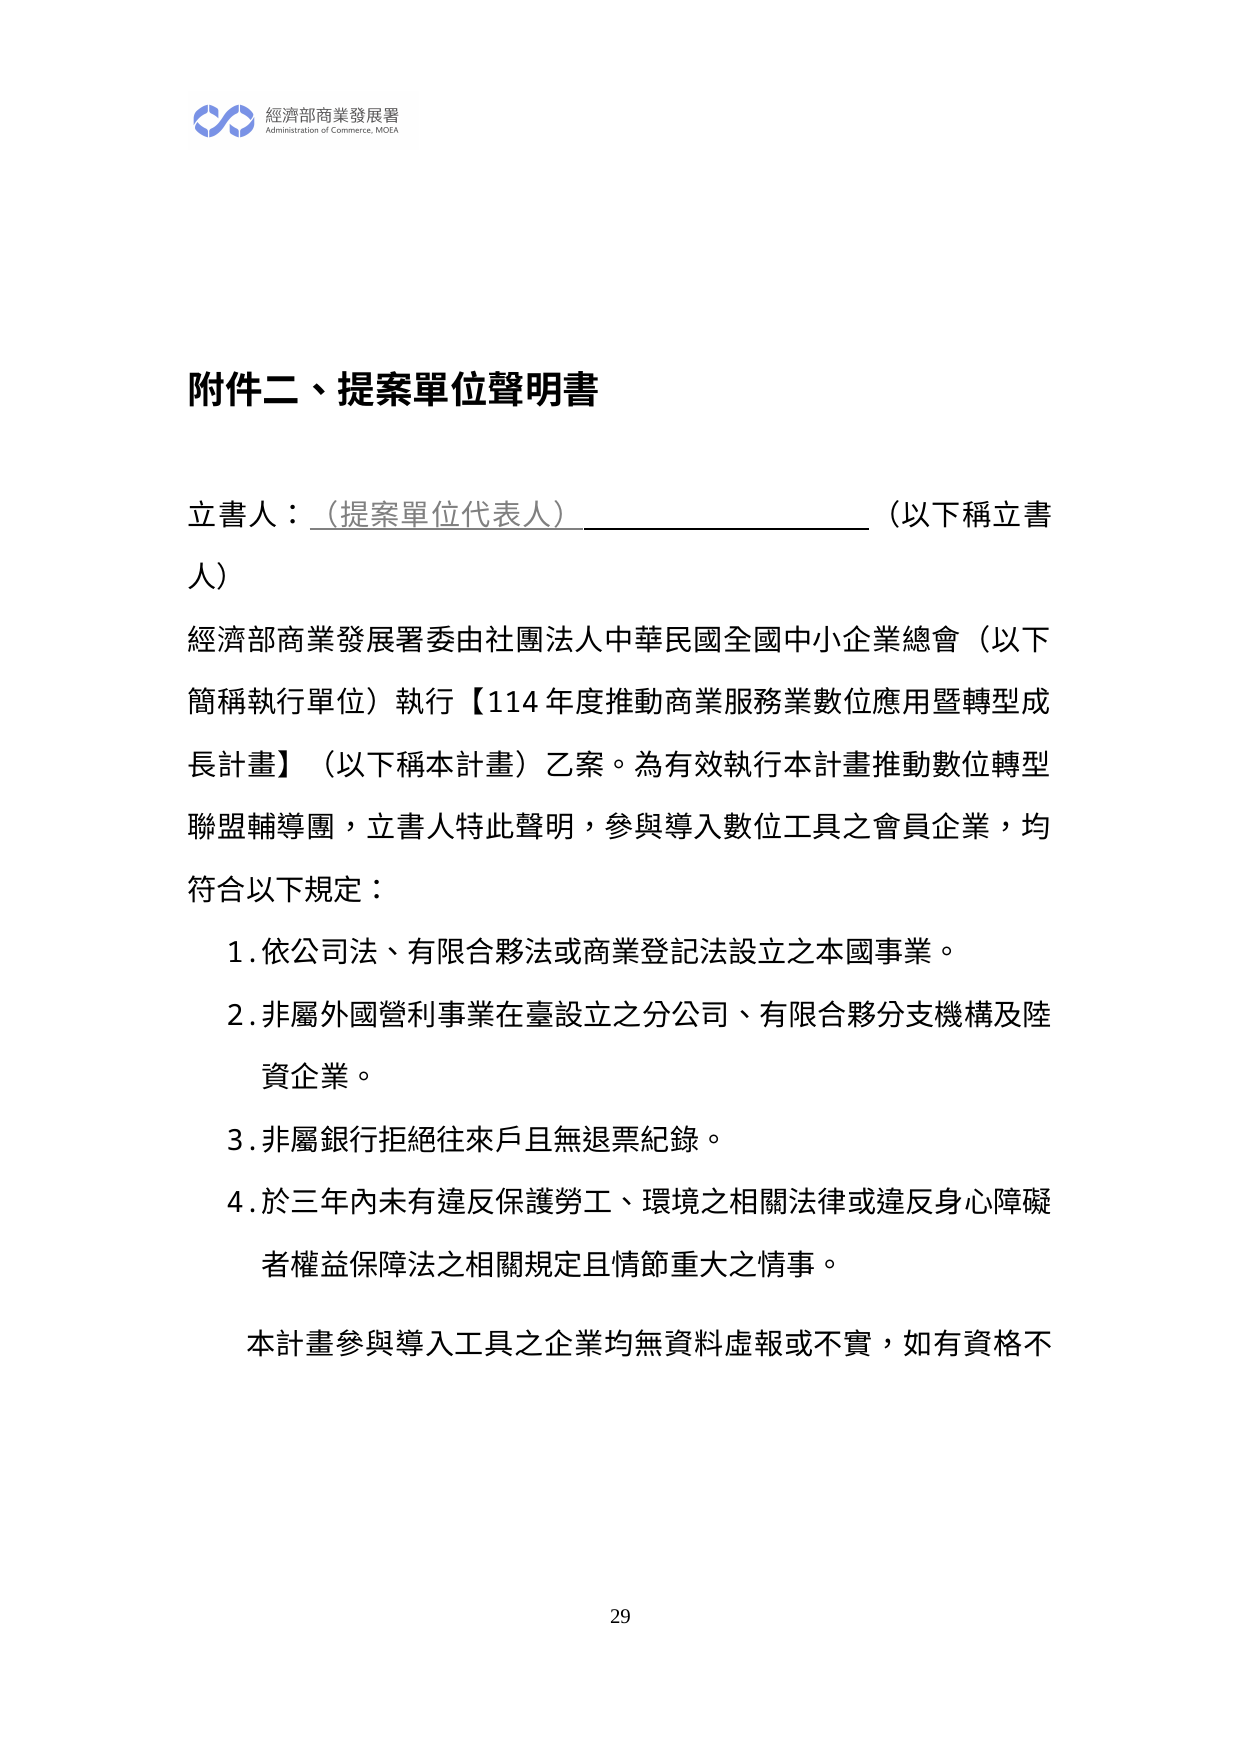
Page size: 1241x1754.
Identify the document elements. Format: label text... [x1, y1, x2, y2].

list 非屬銀行拒絕往來戶且無退票紀錄。 [226, 1096, 1053, 1158]
list 依公司法、有限合夥法或商業登記法設立之本國事業。 [226, 908, 1053, 971]
text 立書人：（提案單位代表人） （以下稱立書人） [187, 471, 1053, 596]
list 於三年內未有違反保護勞工、環境之相關法律或違反身心障礙者權益保障法之相關規定且情節重大之情事。 [226, 1158, 1053, 1283]
list 非屬外國營利事業在臺設立之分公司、有限合夥分支機構及陸資企業。 [226, 971, 1053, 1096]
text 經濟部商業發展署委由社團法人中華民國全國中小企業總會（以下簡稱執行單位）執行【114年度推動商業服務業數位應用暨轉型成長計畫】（以下稱本計畫）乙案。為有效執行本計畫推動數位轉型聯盟輔導團，立書人特此聲明，參與導入數位工具之會員企業，均符合以下規定： [187, 596, 1053, 908]
subtitle 附件二、提案單位聲明書 [187, 346, 1053, 408]
text 本計畫參與導入工具之企業均無資料虛報或不實，如有資格不 [187, 1300, 1053, 1362]
